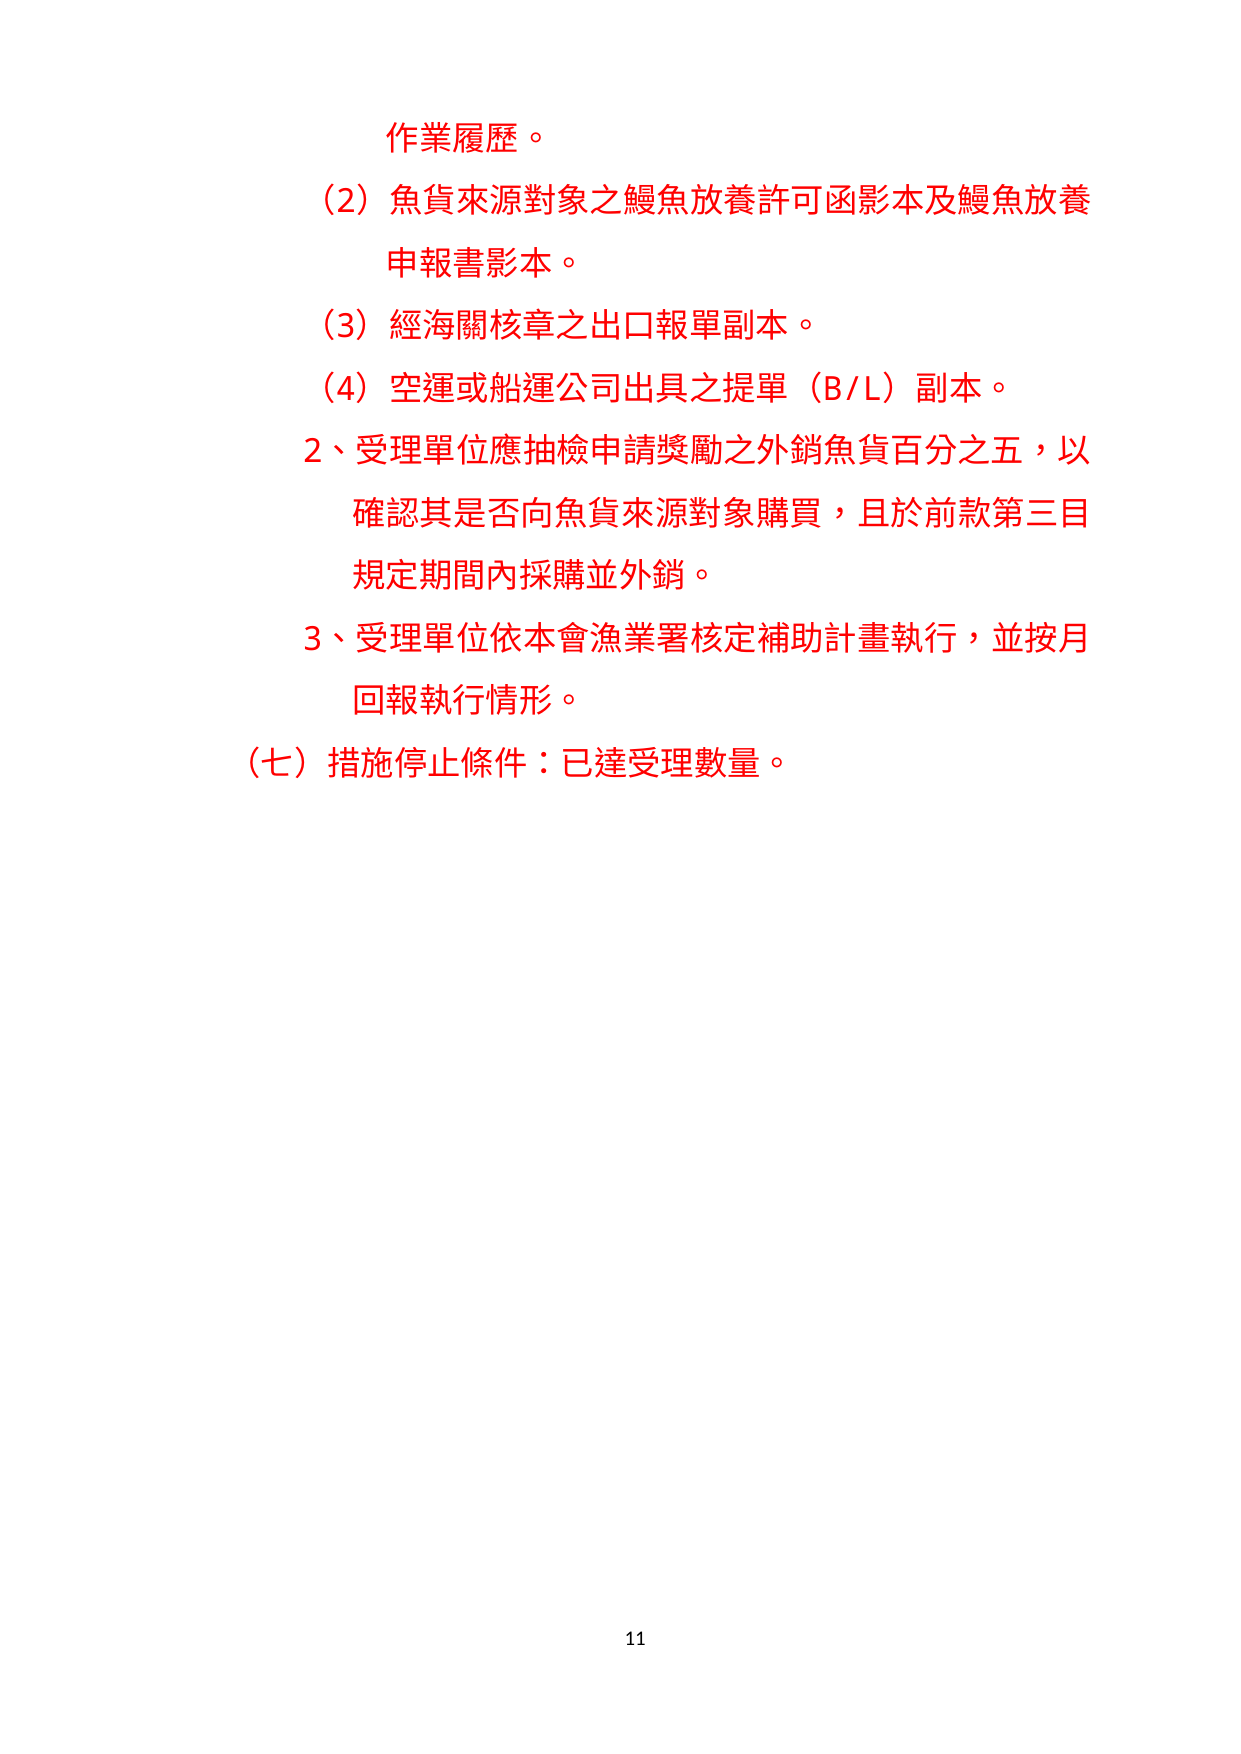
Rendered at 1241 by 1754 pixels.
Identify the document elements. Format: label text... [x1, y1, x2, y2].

text （3）經海關核章之出口報單副本。 [302, 282, 1092, 344]
text （2）魚貨來源對象之鰻魚放養許可函影本及鰻魚放養申報書影本。 [302, 157, 1092, 282]
text （七）措施停止條件：已達受理數量。 [227, 719, 1092, 782]
text （4）空運或船運公司出具之提單（B/L）副本。 [302, 344, 1092, 407]
text 3、受理單位依本會漁業署核定補助計畫執行，並按月回報執行情形。 [302, 594, 1092, 719]
text 2、受理單位應抽檢申請獎勵之外銷魚貨百分之五，以確認其是否向魚貨來源對象購買，且於前款第三目規定期間內採購並外銷。 [302, 407, 1092, 594]
text 作業履歷。 [302, 94, 1092, 157]
